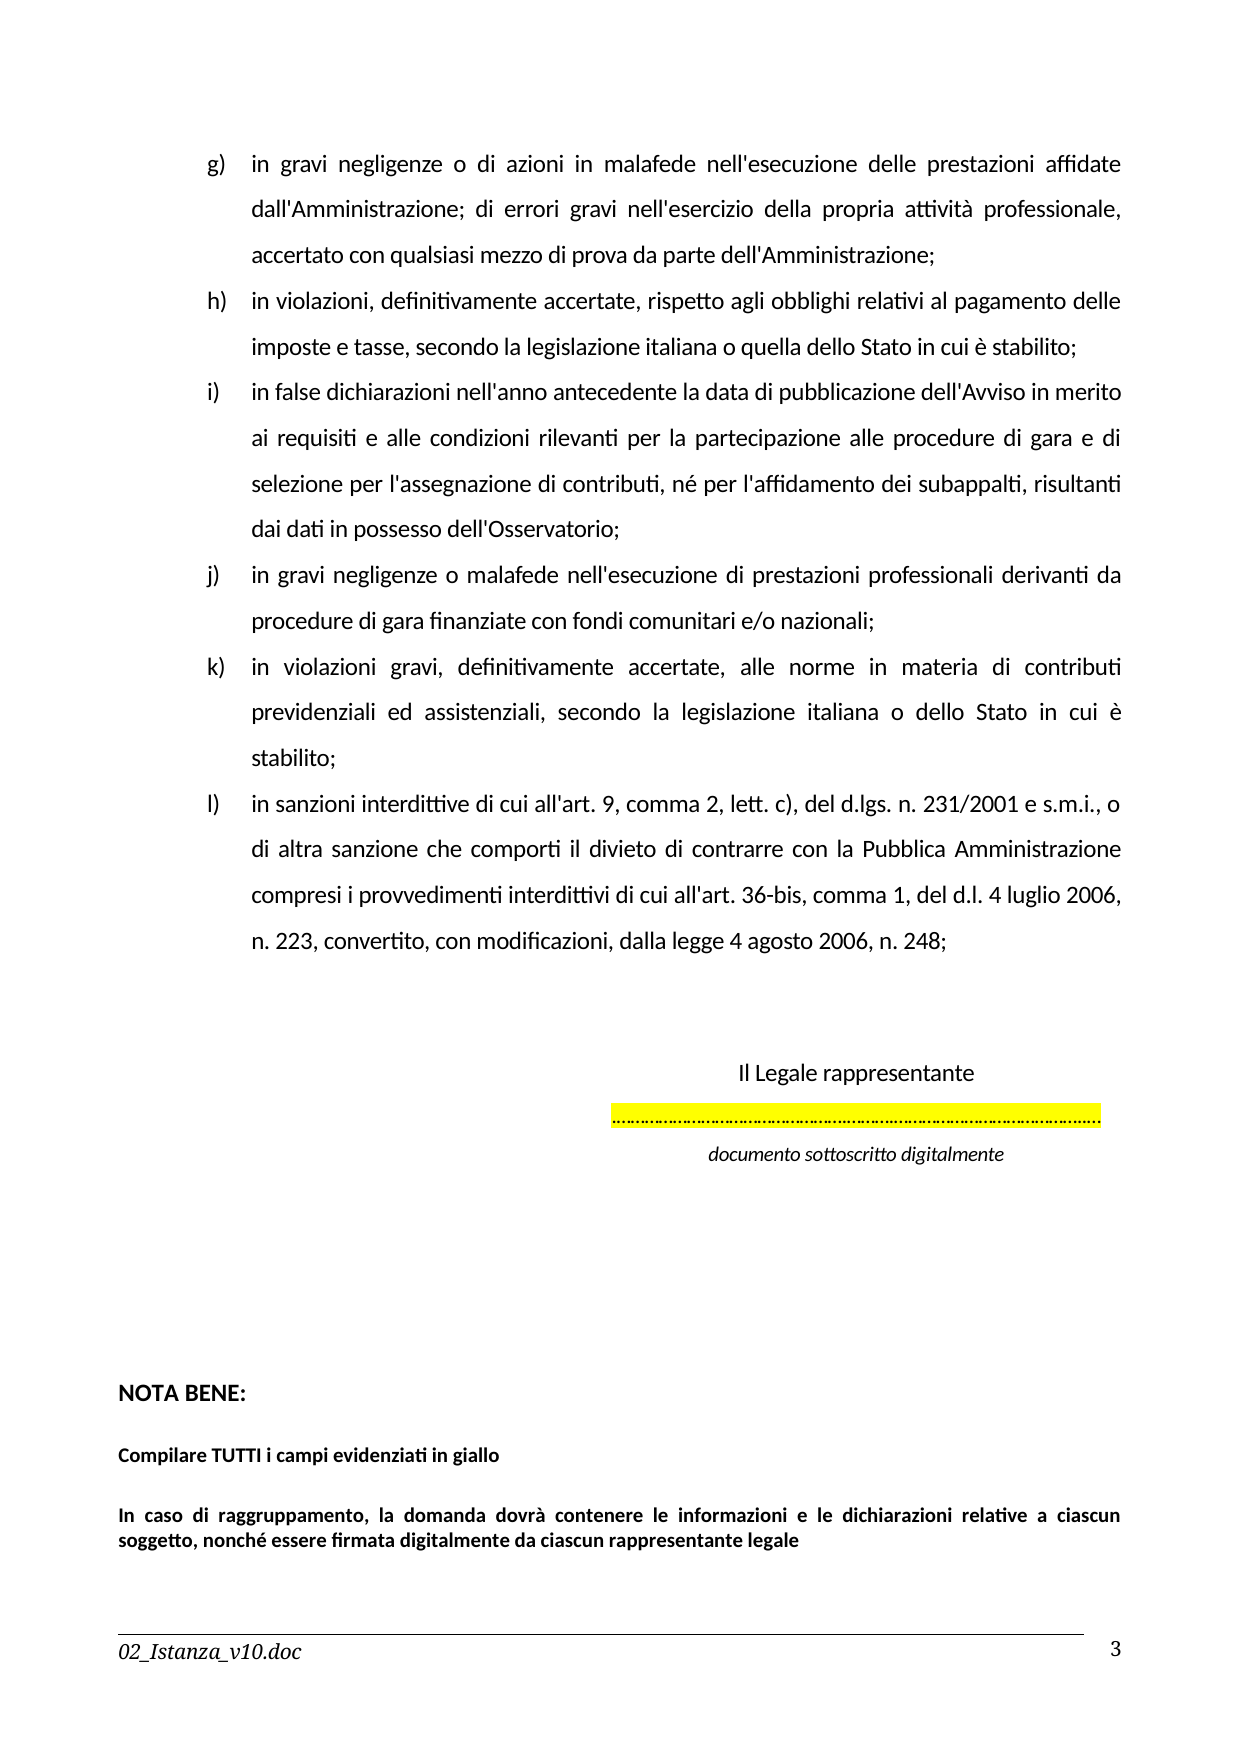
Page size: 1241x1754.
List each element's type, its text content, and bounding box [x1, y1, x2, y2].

list in false dichiarazioni nell'anno antecedente la data di pubblicazione dell'Avviso in merito ai requisiti e alle condizioni rilevanti per la partecipazione alle procedure di gara e di selezione per l'assegnazione di contributi, né per l'affidamento dei subappalti, risultanti dai dati in possesso dell'Osservatorio; [207, 376, 1122, 544]
text NOTA BENE: [118, 1377, 1122, 1408]
text Compilare TUTTI i campi evidenziati in giallo [118, 1443, 1122, 1468]
text .………………………………………….……….…………………………………..… [591, 1103, 1122, 1128]
text documento sottoscritto digitalmente [591, 1141, 1122, 1166]
list in violazioni gravi, definitivamente accertate, alle norme in materia di contributi previdenziali ed assistenziali, secondo la legislazione italiana o dello Stato in cui è stabilito; [207, 651, 1122, 773]
list in gravi negligenze o di azioni in malafede nell'esecuzione delle prestazioni affidate dall'Amministrazione; di errori gravi nell'esercizio della propria attività professionale, accertato con qualsiasi mezzo di prova da parte dell'Amministrazione; [207, 148, 1122, 270]
list in sanzioni interdittive di cui all'art. 9, comma 2, lett. c), del d.lgs. n. 231/2001 e s.m.i., o di altra sanzione che comporti il divieto di contrarre con la Pubblica Amministrazione compresi i provvedimenti interdittivi di cui all'art. 36-bis, comma 1, del d.l. 4 luglio 2006, n. 223, convertito, con modificazioni, dalla legge 4 agosto 2006, n. 248; [207, 788, 1122, 956]
text Il Legale rappresentante [591, 1057, 1122, 1088]
list in gravi negligenze o malafede nell'esecuzione di prestazioni professionali derivanti da procedure di gara finanziate con fondi comunitari e/o nazionali; [207, 559, 1122, 636]
text In caso di raggruppamento, la domanda dovrà contenere le informazioni e le dichiarazioni relative a ciascun soggetto, nonché essere firmata digitalmente da ciascun rappresentante legale [118, 1502, 1122, 1553]
list in violazioni, definitivamente accertate, rispetto agli obblighi relativi al pagamento delle imposte e tasse, secondo la legislazione italiana o quella dello Stato in cui è stabilito; [207, 285, 1122, 361]
